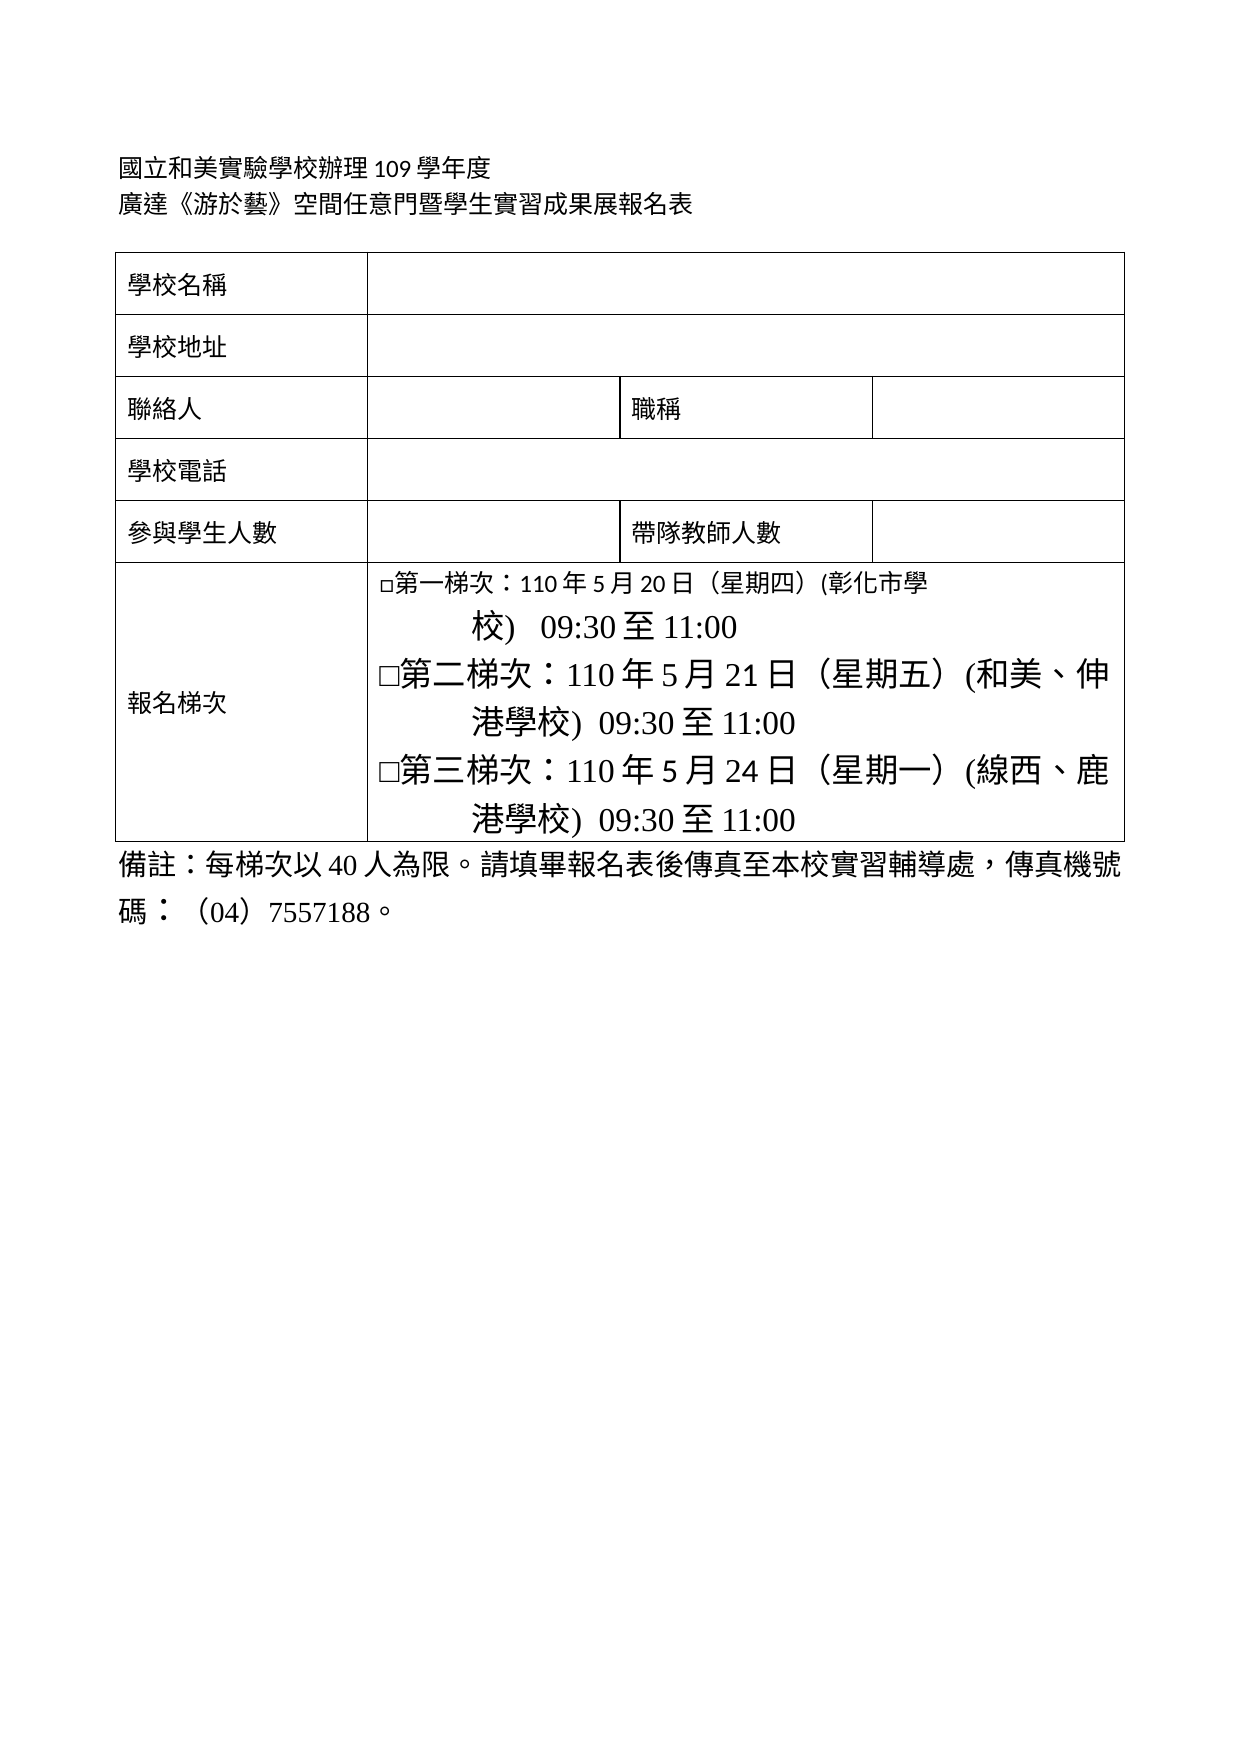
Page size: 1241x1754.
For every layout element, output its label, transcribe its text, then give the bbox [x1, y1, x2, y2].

table_cell 聯絡人 [116, 377, 367, 438]
table_cell 帶隊教師人數 [621, 501, 872, 562]
table_cell 參與學生人數 [116, 501, 367, 562]
table_cell 學校電話 [116, 439, 367, 500]
table_cell [873, 377, 1124, 438]
table_cell [368, 501, 619, 562]
table_cell [873, 501, 1124, 562]
table_cell [368, 315, 1124, 376]
table_cell □第一梯次：110年5月20日（星期四）(彰化市學 校) 09:30至11:00 □第二梯次：110年5月21日（星期五）(和美、伸 港學校) 09:30至11:00 □第三梯次：110年5月24日（星期一）(線西、鹿 港學校) 09:30至11:00 [368, 563, 1124, 841]
table_cell 職稱 [621, 377, 872, 438]
table_cell [368, 439, 1124, 500]
table_header [368, 253, 1124, 314]
text 廣達《游於藝》空間任意門暨學生實習成果展報名表 [118, 185, 1122, 221]
text 備註：每梯次以40人為限。請填畢報名表後傳真至本校實習輔導處，傳真機號碼：（04）7557188。 [118, 842, 1122, 932]
table_header 學校名稱 [116, 253, 367, 314]
table_cell 報名梯次 [116, 563, 367, 841]
text 國立和美實驗學校辦理109學年度 [118, 149, 1122, 185]
table_cell 學校地址 [116, 315, 367, 376]
table_cell [368, 377, 619, 438]
